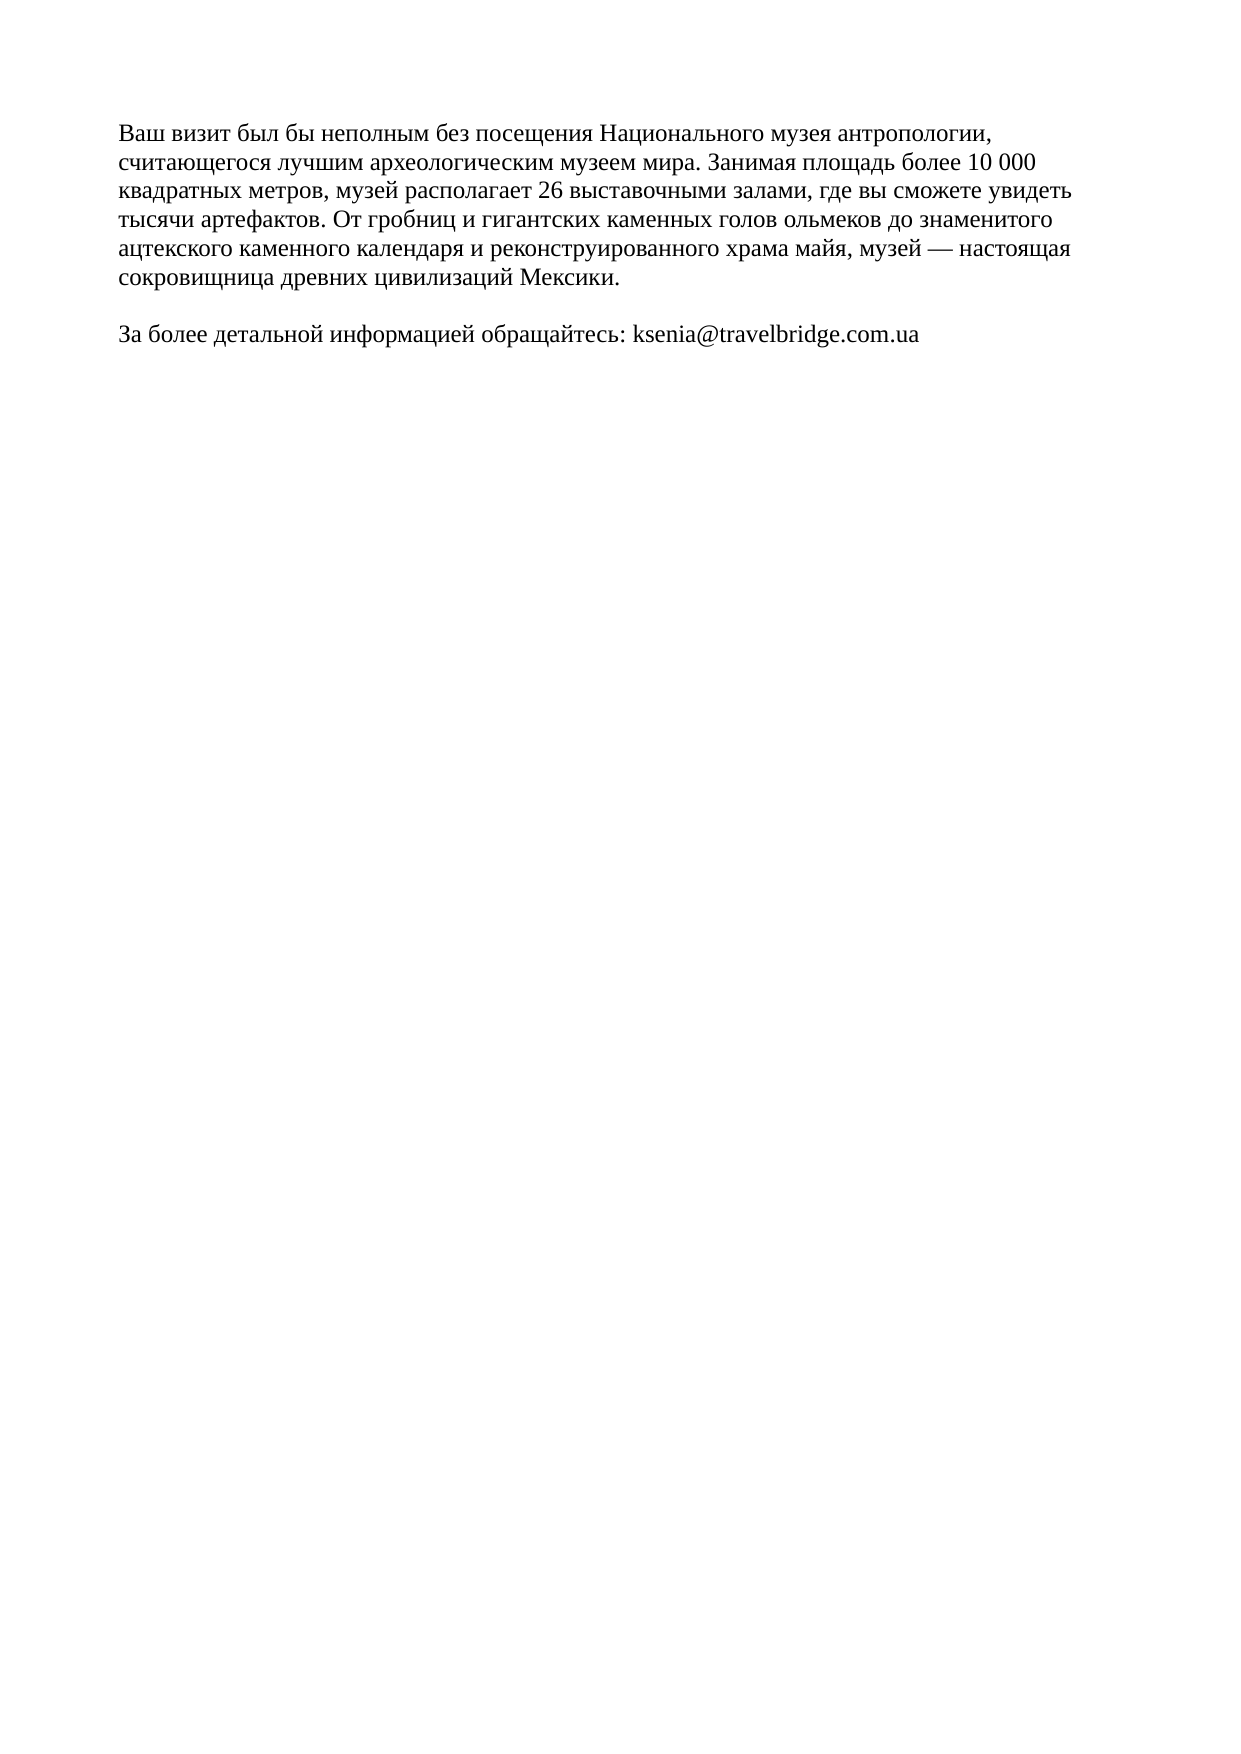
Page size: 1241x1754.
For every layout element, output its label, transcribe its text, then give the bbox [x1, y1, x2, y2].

text Ваш визит был бы неполным без посещения Национального музея антропологии, считающегося лучшим археологическим музеем мира. Занимая площадь более 10 000 квадратных метров, музей располагает 26 выставочными залами, где вы сможете увидеть тысячи артефактов. От гробниц и гигантских каменных голов ольмеков до знаменитого ацтекского каменного календаря и реконструированного храма майя, музей — настоящая сокровищница древних цивилизаций Мексики. [118, 118, 1122, 291]
text За более детальной информацией обращайтесь: ksenia@travelbridge.com.ua [118, 319, 1122, 348]
